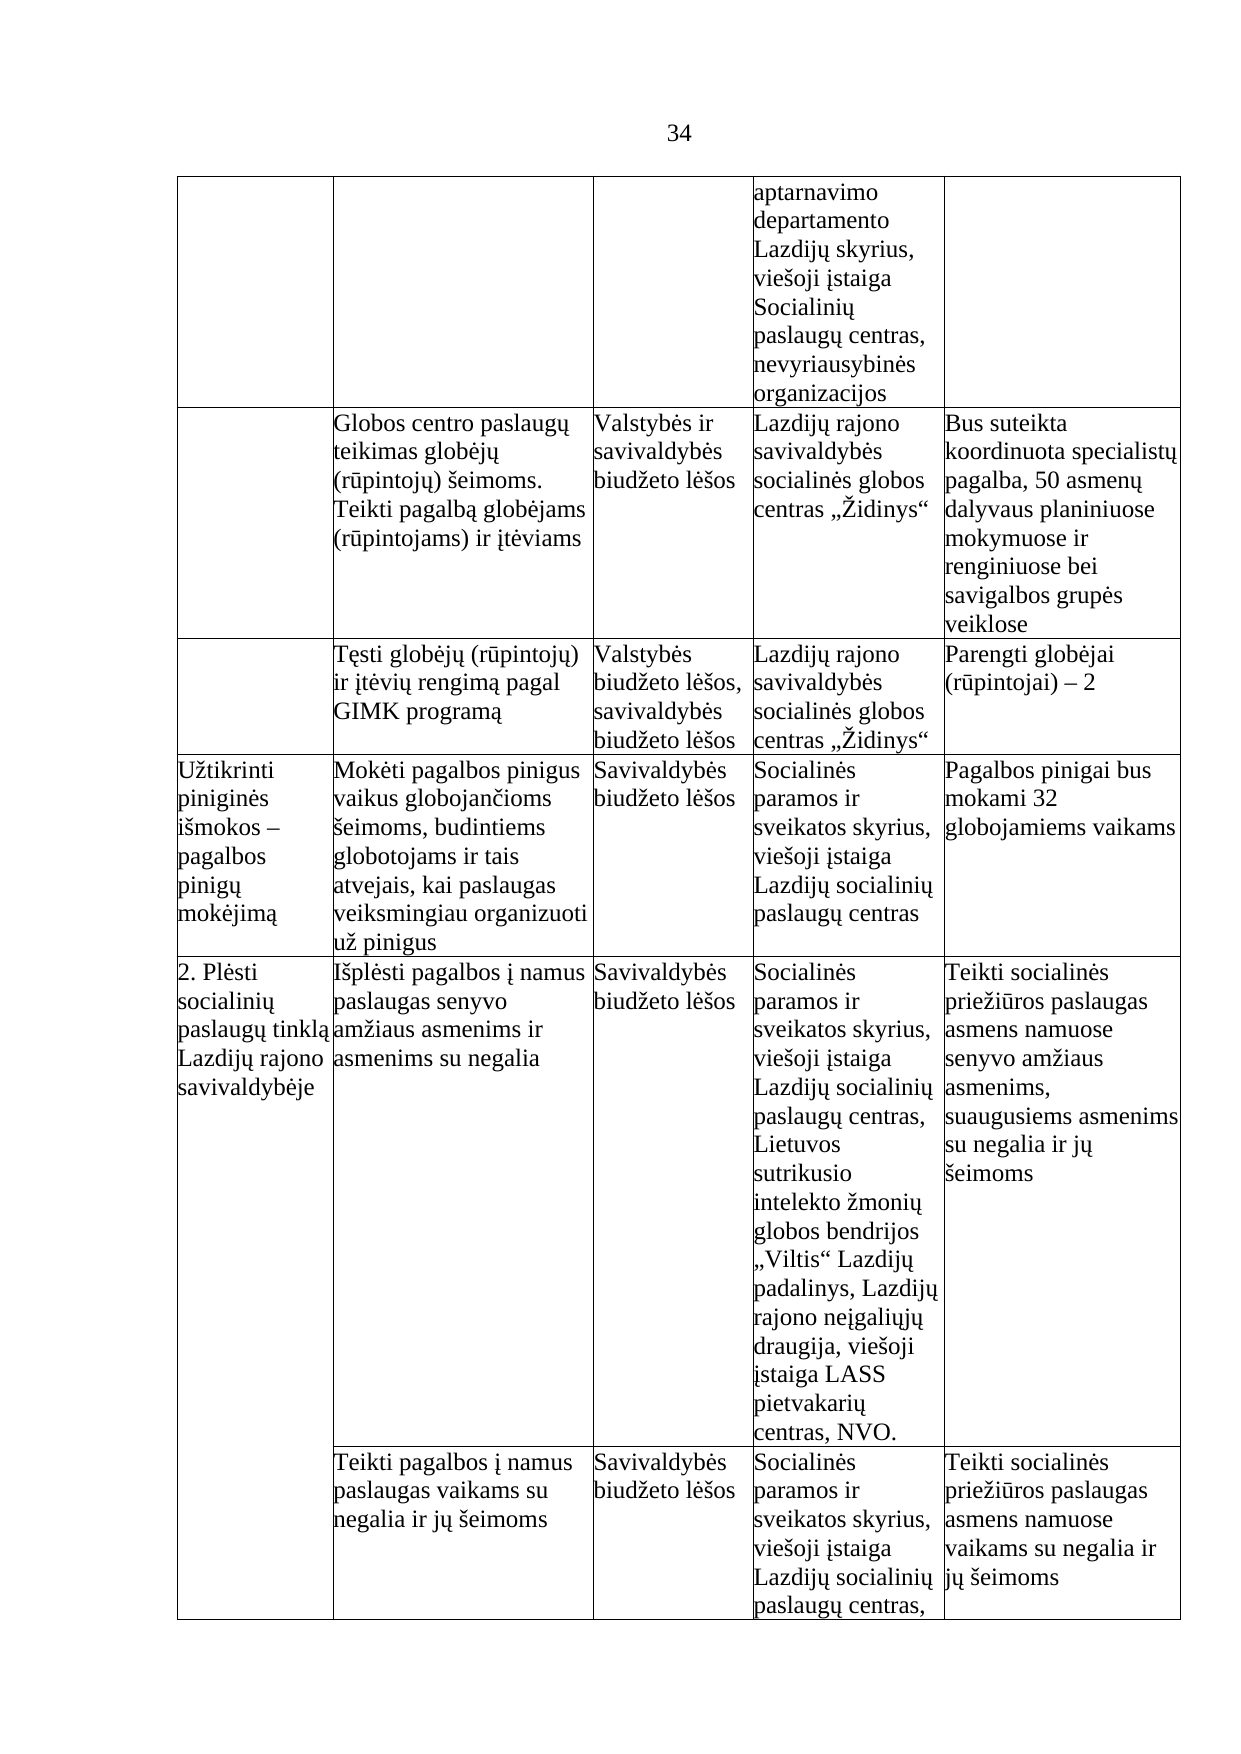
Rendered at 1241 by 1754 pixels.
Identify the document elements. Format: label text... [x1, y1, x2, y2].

table_cell [594, 177, 753, 407]
table_cell Teikti pagalbos į namus paslaugas vaikams su negalia ir jų šeimoms [334, 1447, 593, 1619]
table_cell Pagalbos pinigai bus mokami 32 globojamiems vaikams [945, 755, 1180, 956]
table_cell [334, 177, 593, 407]
table_cell Lazdijų rajono savivaldybės socialinės globos centras „Židinys“ [754, 639, 944, 754]
table_cell Bus suteikta koordinuota specialistų pagalba, 50 asmenų dalyvaus planiniuose mokymuose ir renginiuose bei savigalbos grupės veiklose [945, 408, 1180, 638]
table_cell Socialinės paramos ir sveikatos skyrius, viešoji įstaiga Lazdijų socialinių paslaugų centras, [754, 1447, 944, 1619]
table_cell Išplėsti pagalbos į namus paslaugas senyvo amžiaus asmenims ir asmenims su negalia [334, 957, 593, 1446]
table_cell Teikti socialinės priežiūros paslaugas asmens namuose senyvo amžiaus asmenims, suaugusiems asmenims su negalia ir jų šeimoms [945, 957, 1180, 1446]
table_cell Mokėti pagalbos pinigus vaikus globojančioms šeimoms, budintiems globotojams ir tais atvejais, kai paslaugas veiksmingiau organizuoti už pinigus [334, 755, 593, 956]
table_cell Socialinės paramos ir sveikatos skyrius, viešoji įstaiga Lazdijų socialinių paslaugų centras, Lietuvos sutrikusio intelekto žmonių globos bendrijos „Viltis“ Lazdijų padalinys, Lazdijų rajono neįgaliųjų draugija, viešoji įstaiga LASS pietvakarių centras, NVO. [754, 957, 944, 1446]
table_cell 2. Plėsti socialinių paslaugų tinklą Lazdijų rajono savivaldybėje [178, 957, 333, 1619]
table_cell Socialinės paramos ir sveikatos skyrius, viešoji įstaiga Lazdijų socialinių paslaugų centras [754, 755, 944, 956]
table_cell Savivaldybės biudžeto lėšos [594, 755, 753, 956]
table_cell Lazdijų rajono savivaldybės socialinės globos centras „Židinys“ [754, 408, 944, 638]
table_cell Užtikrinti piniginės išmokos – pagalbos pinigų mokėjimą [178, 755, 333, 956]
table_cell Tęsti globėjų (rūpintojų) ir įtėvių rengimą pagal GIMK programą [334, 639, 593, 754]
table_cell [945, 177, 1180, 407]
table_cell Savivaldybės biudžeto lėšos [594, 957, 753, 1446]
table_cell [178, 408, 333, 638]
table_cell Valstybės biudžeto lėšos, savivaldybės biudžeto lėšos [594, 639, 753, 754]
table_cell Teikti socialinės priežiūros paslaugas asmens namuose vaikams su negalia ir jų šeimoms [945, 1447, 1180, 1619]
table_cell Savivaldybės biudžeto lėšos [594, 1447, 753, 1619]
table_cell Parengti globėjai (rūpintojai) – 2 [945, 639, 1180, 754]
table_cell [178, 639, 333, 754]
table_cell [178, 177, 333, 407]
table_cell aptarnavimo departamento Lazdijų skyrius, viešoji įstaiga Socialinių paslaugų centras, nevyriausybinės organizacijos [754, 177, 944, 407]
table_cell Globos centro paslaugų teikimas globėjų (rūpintojų) šeimoms. Teikti pagalbą globėjams (rūpintojams) ir įtėviams [334, 408, 593, 638]
table_cell Valstybės ir savivaldybės biudžeto lėšos [594, 408, 753, 638]
